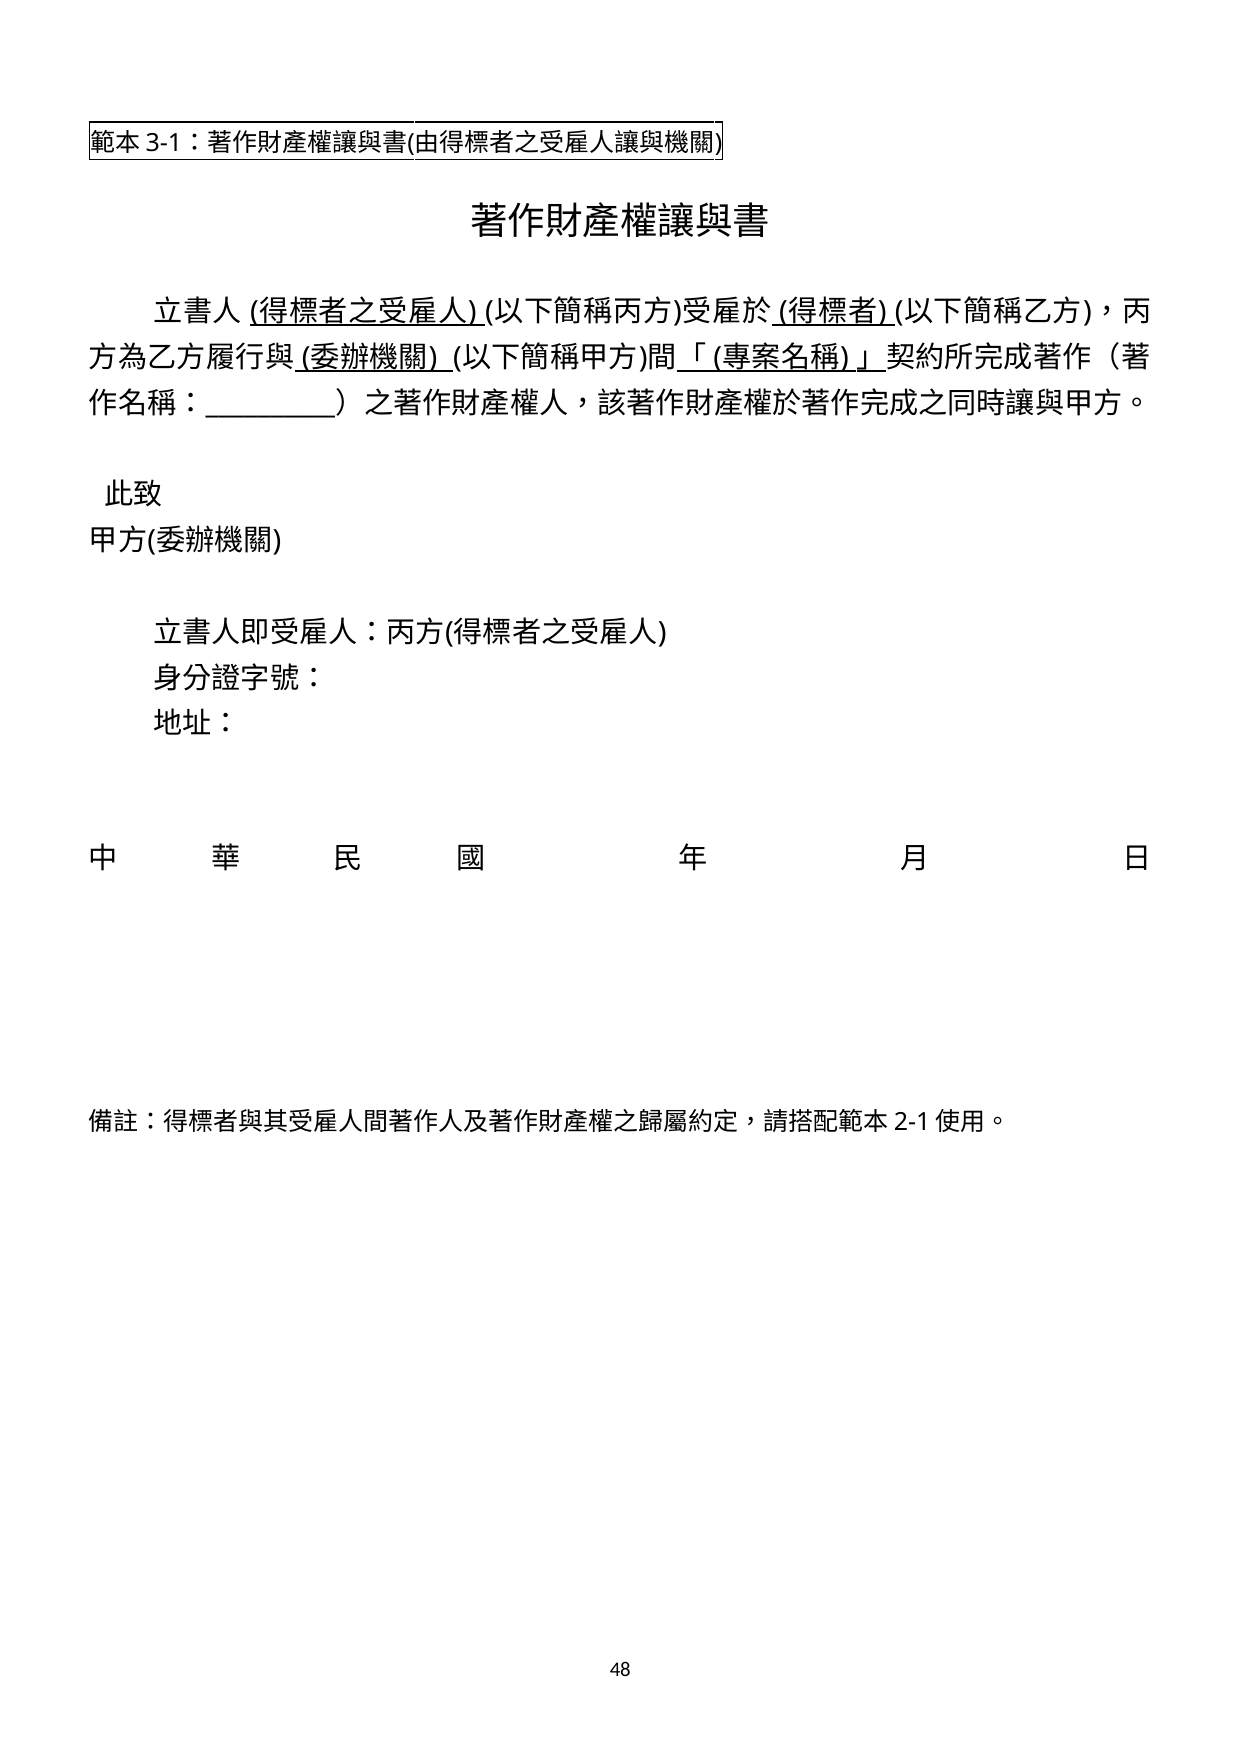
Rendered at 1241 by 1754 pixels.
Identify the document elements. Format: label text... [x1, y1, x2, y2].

text 備註：得標者與其受雇人間著作人及著作財產權之歸屬約定，請搭配範本2-1使用。 [89, 1101, 1152, 1137]
text 中華民國 年 月 日 [89, 835, 1152, 877]
text 身分證字號： [89, 651, 1152, 697]
text 立書人 (得標者之受雇人) (以下簡稱丙方)受雇於 (得標者) (以下簡稱乙方)，丙方為乙方履行與 (委辦機關) (以下簡稱甲方)間「 (專案名稱) 」契約所完成著作（著作名稱：__________）之著作財產權人，該著作財產權於著作完成之同時讓與甲方。 [89, 285, 1152, 422]
text 範本 3-1：著作財產權讓與書(由得標者之受雇人讓與機關) [89, 118, 1152, 160]
text 立書人即受雇人：丙方(得標者之受雇人) [89, 606, 1152, 651]
text 甲方(委辦機關) [89, 514, 1152, 560]
text 此致 [89, 468, 1152, 514]
text 地址： [89, 697, 1152, 743]
text 著作財產權讓與書 [89, 201, 1152, 243]
